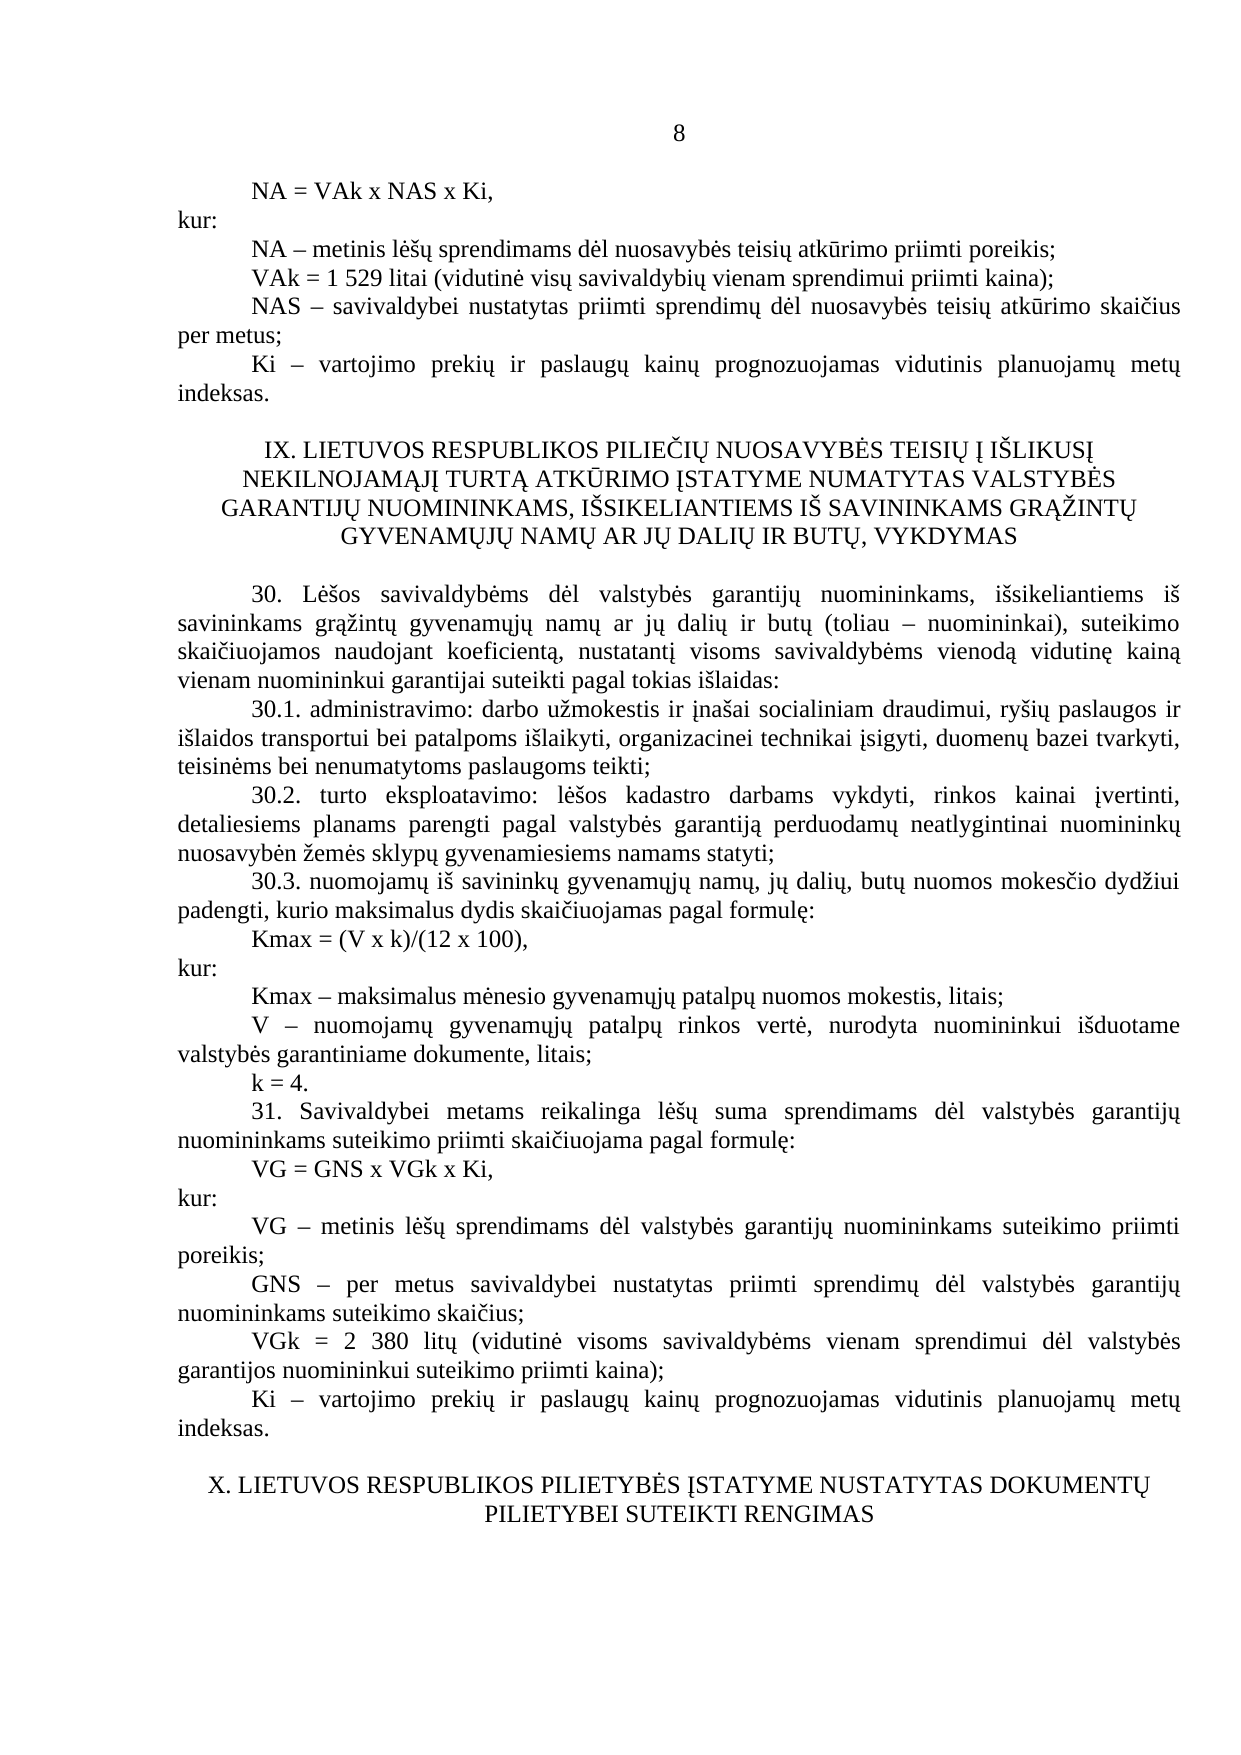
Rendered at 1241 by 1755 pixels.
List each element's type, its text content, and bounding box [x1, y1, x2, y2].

text 31. Savivaldybei metams reikalinga lėšų suma sprendimams dėl valstybės garantijų nuomininkams suteikimo priimti skaičiuojama pagal formulę: [177, 1096, 1181, 1154]
text 30.2. turto eksploatavimo: lėšos kadastro darbams vykdyti, rinkos kainai įvertinti, detaliesiems planams parengti pagal valstybės garantiją perduodamų neatlygintinai nuomininkų nuosavybėn žemės sklypų gyvenamiesiems namams statyti; [177, 780, 1181, 866]
text X. LIETUVOS RESPUBLIKOS PILIETYBĖS ĮSTATYME NUSTATYTAS DOKUMENTŲ PILIETYBEI SUTEIKTI RENGIMAS [177, 1470, 1181, 1528]
text VAk = 1 529 litai (vidutinė visų savivaldybių vienam sprendimui priimti kaina); [177, 263, 1181, 291]
text Kmax = (V x k)/(12 x 100), [177, 924, 1181, 953]
text Ki – vartojimo prekių ir paslaugų kainų prognozuojamas vidutinis planuojamų metų indeksas. [177, 1384, 1181, 1441]
text V – nuomojamų gyvenamųjų patalpų rinkos vertė, nurodyta nuomininkui išduotame valstybės garantiniame dokumente, litais; [177, 1010, 1181, 1068]
text Kmax – maksimalus mėnesio gyvenamųjų patalpų nuomos mokestis, litais; [177, 981, 1181, 1010]
text 30.1. administravimo: darbo užmokestis ir įnašai socialiniam draudimui, ryšių paslaugos ir išlaidos transportui bei patalpoms išlaikyti, organizacinei technikai įsigyti, duomenų bazei tvarkyti, teisinėms bei nenumatytoms paslaugoms teikti; [177, 694, 1181, 780]
text Ki – vartojimo prekių ir paslaugų kainų prognozuojamas vidutinis planuojamų metų indeksas. [177, 349, 1181, 406]
text 30.3. nuomojamų iš savininkų gyvenamųjų namų, jų dalių, butų nuomos mokesčio dydžiui padengti, kurio maksimalus dydis skaičiuojamas pagal formulę: [177, 866, 1181, 924]
text VGk = 2 380 litų (vidutinė visoms savivaldybėms vienam sprendimui dėl valstybės garantijos nuomininkui suteikimo priimti kaina); [177, 1326, 1181, 1384]
text IX. LIETUVOS RESPUBLIKOS PILIEČIŲ NUOSAVYBĖS TEISIŲ Į IŠLIKUSĮ NEKILNOJAMĄJĮ TURTĄ ATKŪRIMO ĮSTATYME NUMATYTAS VALSTYBĖS GARANTIJŲ NUOMININKAMS, IŠSIKELIANTIEMS IŠ SAVININKAMS GRĄŽINTŲ GYVENAMŲJŲ NAMŲ AR JŲ DALIŲ IR BUTŲ, VYKDYMAS [177, 435, 1181, 550]
text GNS – per metus savivaldybei nustatytas priimti sprendimų dėl valstybės garantijų nuomininkams suteikimo skaičius; [177, 1269, 1181, 1326]
text kur: [177, 953, 1181, 981]
text NA – metinis lėšų sprendimams dėl nuosavybės teisių atkūrimo priimti poreikis; [177, 234, 1181, 263]
text VG – metinis lėšų sprendimams dėl valstybės garantijų nuomininkams suteikimo priimti poreikis; [177, 1211, 1181, 1269]
text VG = GNS x VGk x Ki, [177, 1154, 1181, 1183]
text k = 4. [177, 1068, 1181, 1096]
text kur: [177, 205, 1181, 234]
text kur: [177, 1183, 1181, 1211]
text NA = VAk x NAS x Ki, [177, 176, 1181, 205]
text NAS – savivaldybei nustatytas priimti sprendimų dėl nuosavybės teisių atkūrimo skaičius per metus; [177, 291, 1181, 349]
text 30. Lėšos savivaldybėms dėl valstybės garantijų nuomininkams, išsikeliantiems iš savininkams grąžintų gyvenamųjų namų ar jų dalių ir butų (toliau – nuomininkai), suteikimo skaičiuojamos naudojant koeficientą, nustatantį visoms savivaldybėms vienodą vidutinę kainą vienam nuomininkui garantijai suteikti pagal tokias išlaidas: [177, 579, 1181, 694]
